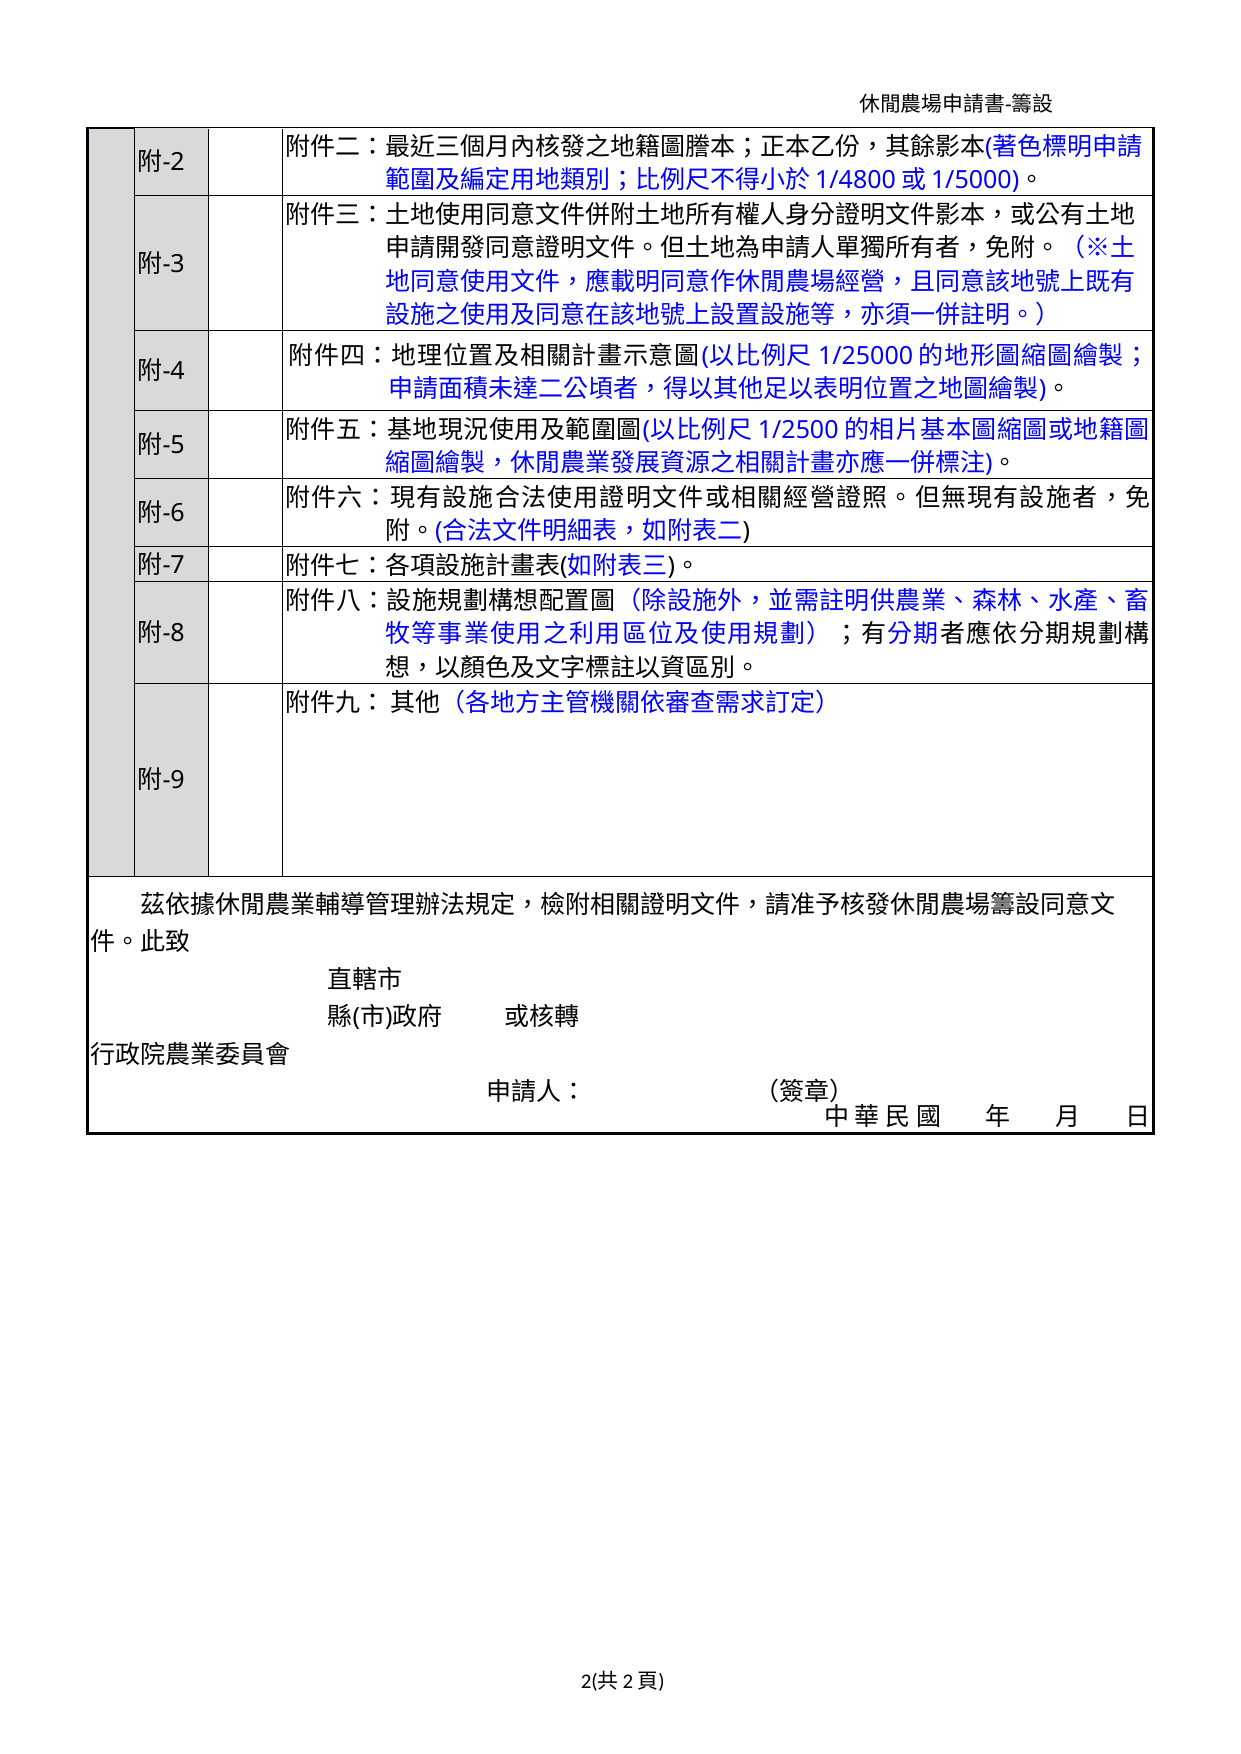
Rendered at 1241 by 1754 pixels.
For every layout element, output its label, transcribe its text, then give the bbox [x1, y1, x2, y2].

table_cell 附件六：現有設施合法使用證明文件或相關經營證照。但無現有設施者，免附。(合法文件明細表，如附表二) [283, 479, 1152, 546]
table_cell 附件四：地理位置及相關計畫示意圖(以比例尺1/25000的地形圖縮圖繪製；申請面積未達二公頃者，得以其他足以表明位置之地圖繪製)。 [283, 331, 1152, 410]
table_cell [209, 196, 282, 330]
table_cell 附件九： 其他（各地方主管機關依審查需求訂定） [283, 684, 1152, 876]
table_cell 附-8 [135, 582, 208, 683]
table_cell 附-6 [135, 479, 208, 546]
table_cell [209, 331, 282, 410]
table_cell [209, 128, 282, 195]
table_cell 附件三：土地使用同意文件併附土地所有權人身分證明文件影本，或公有土地申請開發同意證明文件。但土地為申請人單獨所有者，免附。（※土地同意使用文件，應載明同意作休閒農場經營，且同意該地號上既有設施之使用及同意在該地號上設置設施等，亦須一併註明。） [283, 196, 1152, 330]
table_cell 附-3 [135, 196, 208, 330]
table_cell 附件八：設施規劃構想配置圖（除設施外，並需註明供農業、森林、水產、畜牧等事業使用之利用區位及使用規劃）；有分期者應依分期規劃構想，以顏色及文字標註以資區別。 [283, 582, 1152, 683]
table_cell 附-2 [135, 128, 208, 195]
table_cell 茲依據休閒農業輔導管理辦法規定，檢附相關證明文件，請准予核發休閒農場籌設同意文件。此致 直轄市 縣(市)政府 或核轉 行政院農業委員會 申請人： （簽章） 中 華 民 國 年 月 日 [89, 877, 1152, 1132]
table_cell [209, 684, 282, 876]
table_cell [209, 547, 282, 581]
table_cell 附件二：最近三個月內核發之地籍圖謄本；正本乙份，其餘影本(著色標明申請範圍及編定用地類別；比例尺不得小於1/4800或1/5000)。 [283, 128, 1152, 195]
table_cell 附件七：各項設施計畫表(如附表三)。 [283, 547, 1152, 581]
table_cell [209, 582, 282, 683]
table_cell [209, 411, 282, 478]
table_cell 附-7 [135, 547, 208, 581]
table_cell [209, 479, 282, 546]
table_cell 附-5 [135, 411, 208, 478]
table_cell 附-9 [135, 684, 208, 876]
table_cell [89, 129, 134, 876]
table_cell 附件五：基地現況使用及範圍圖(以比例尺1/2500的相片基本圖縮圖或地籍圖縮圖繪製，休閒農業發展資源之相關計畫亦應一併標注)。 [283, 411, 1152, 478]
table_cell 附-4 [135, 331, 208, 410]
